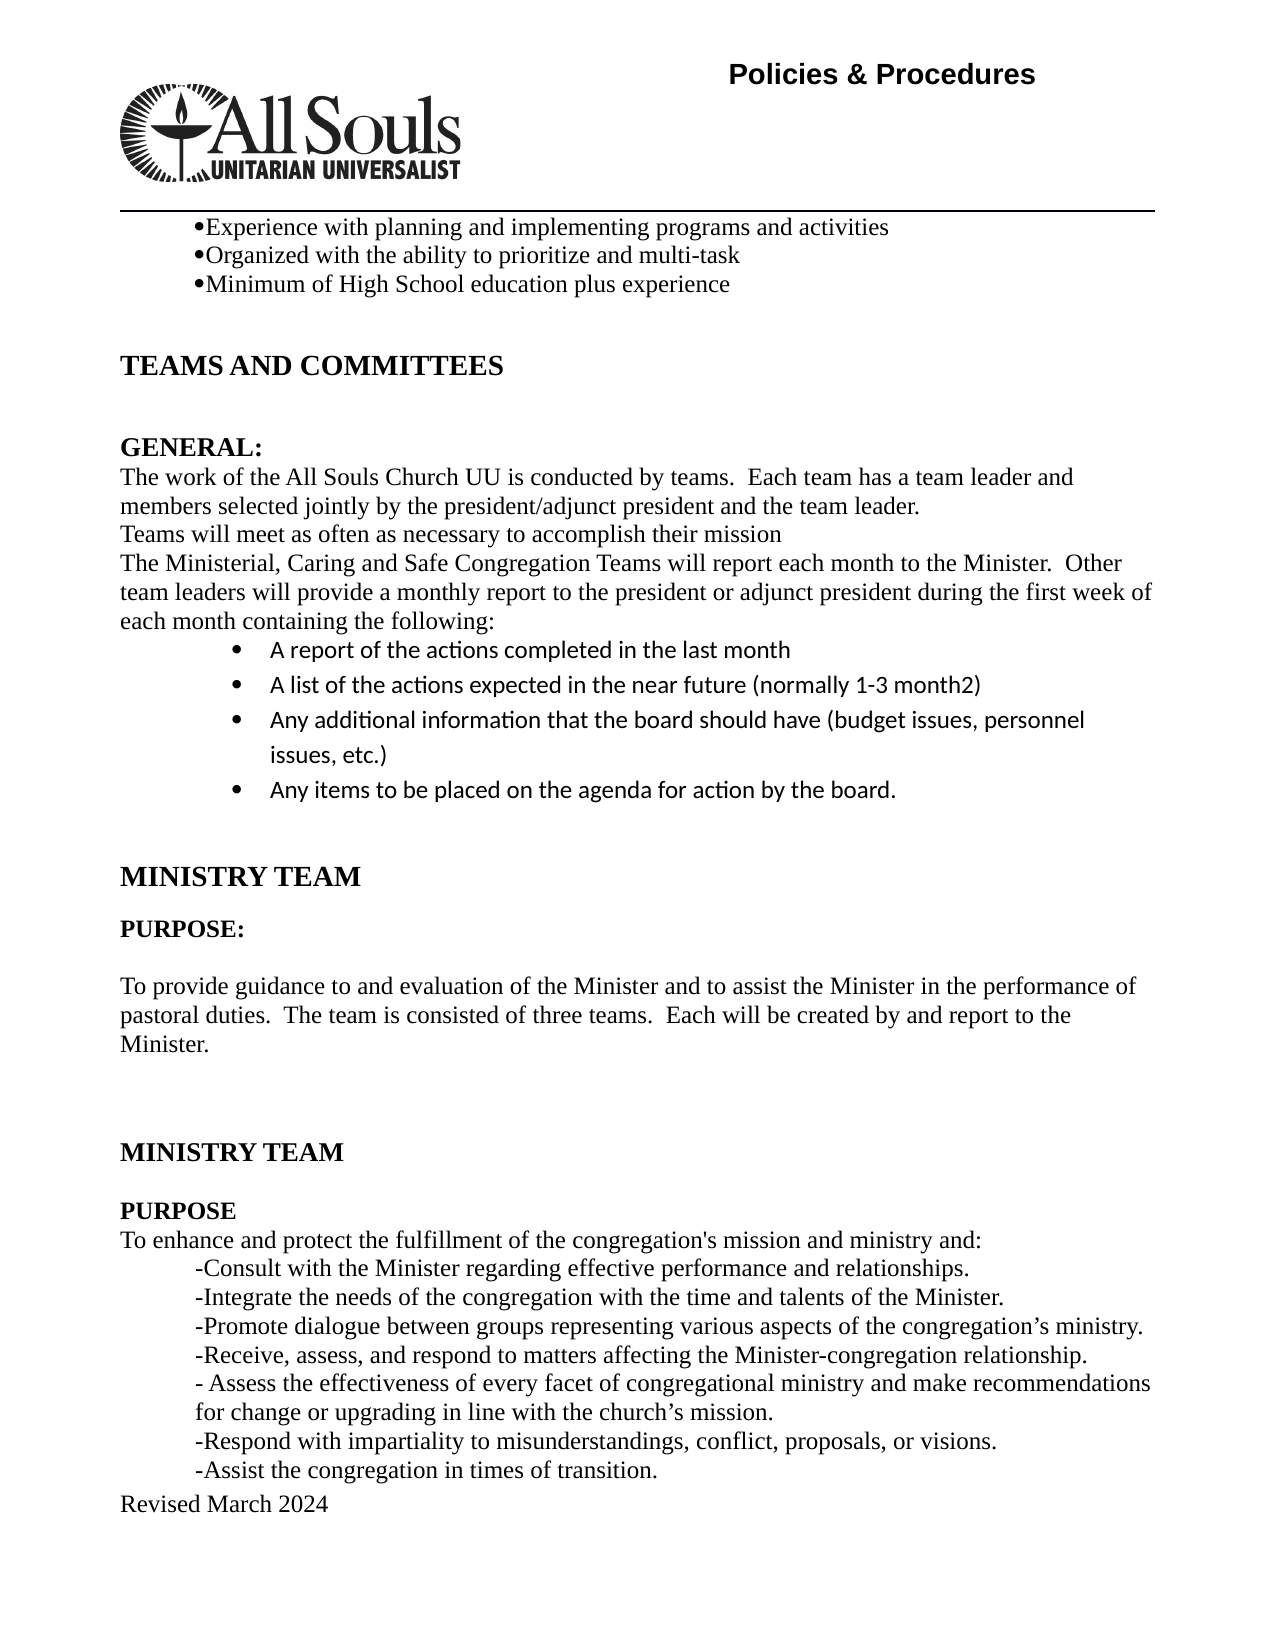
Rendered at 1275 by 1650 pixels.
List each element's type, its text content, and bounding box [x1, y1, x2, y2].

text To enhance and protect the fulfillment of the congregation's mission and ministry and: [120, 1225, 1155, 1253]
subtitle TEAMS and COMMITTEES [120, 348, 1155, 381]
text -Consult with the Minister regarding effective performance and relationships. [120, 1253, 1155, 1282]
subtitle Ministry Team [120, 1136, 1155, 1167]
list A list of the actions expected in the near future (normally 1-3 month2) [232, 669, 1155, 700]
list Minimum of High School education plus experience [195, 269, 1155, 298]
list Experience with planning and implementing programs and activities [195, 212, 1155, 240]
text -Promote dialogue between groups representing various aspects of the congregation’s ministry. [195, 1311, 1155, 1340]
text -Receive, assess, and respond to matters affecting the Minister-congregation relationship. [120, 1340, 1155, 1368]
text -Integrate the needs of the congregation with the time and talents of the Minister. [120, 1282, 1155, 1311]
list A report of the actions completed in the last month [232, 634, 1155, 665]
list Any items to be placed on the agenda for action by the board. [232, 774, 1155, 805]
subtitle General: [120, 431, 1155, 462]
text Teams will meet as often as necessary to accomplish their mission [120, 519, 1155, 548]
text - Assess the effectiveness of every facet of congregational ministry and make recommendations for change or upgrading in line with the church’s mission. [195, 1368, 1155, 1426]
text The Ministerial, Caring and Safe Congregation Teams will report each month to the Minister. Other team leaders will provide a monthly report to the president or adjunct president during the first week of each month containing the following: [120, 548, 1155, 634]
list Organized with the ability to prioritize and multi-task [195, 240, 1155, 269]
text To provide guidance to and evaluation of the Minister and to assist the Minister in the performance of pastoral duties. The team is consisted of three teams. Each will be created by and report to the Minister. [120, 971, 1155, 1058]
text -Assist the congregation in times of transition. [120, 1455, 1155, 1483]
subtitle PURPOSE: [120, 914, 1155, 943]
subtitle MINISTRY TEAM [120, 859, 1155, 893]
list Any additional information that the board should have (budget issues, personnel issues, etc.) [232, 704, 1155, 770]
text -Respond with impartiality to misunderstandings, conflict, proposals, or visions. [120, 1426, 1155, 1455]
text The work of the All Souls Church UU is conducted by teams. Each team has a team leader and members selected jointly by the president/adjunct president and the team leader. [120, 462, 1155, 519]
text PURPOSE [120, 1196, 1155, 1225]
